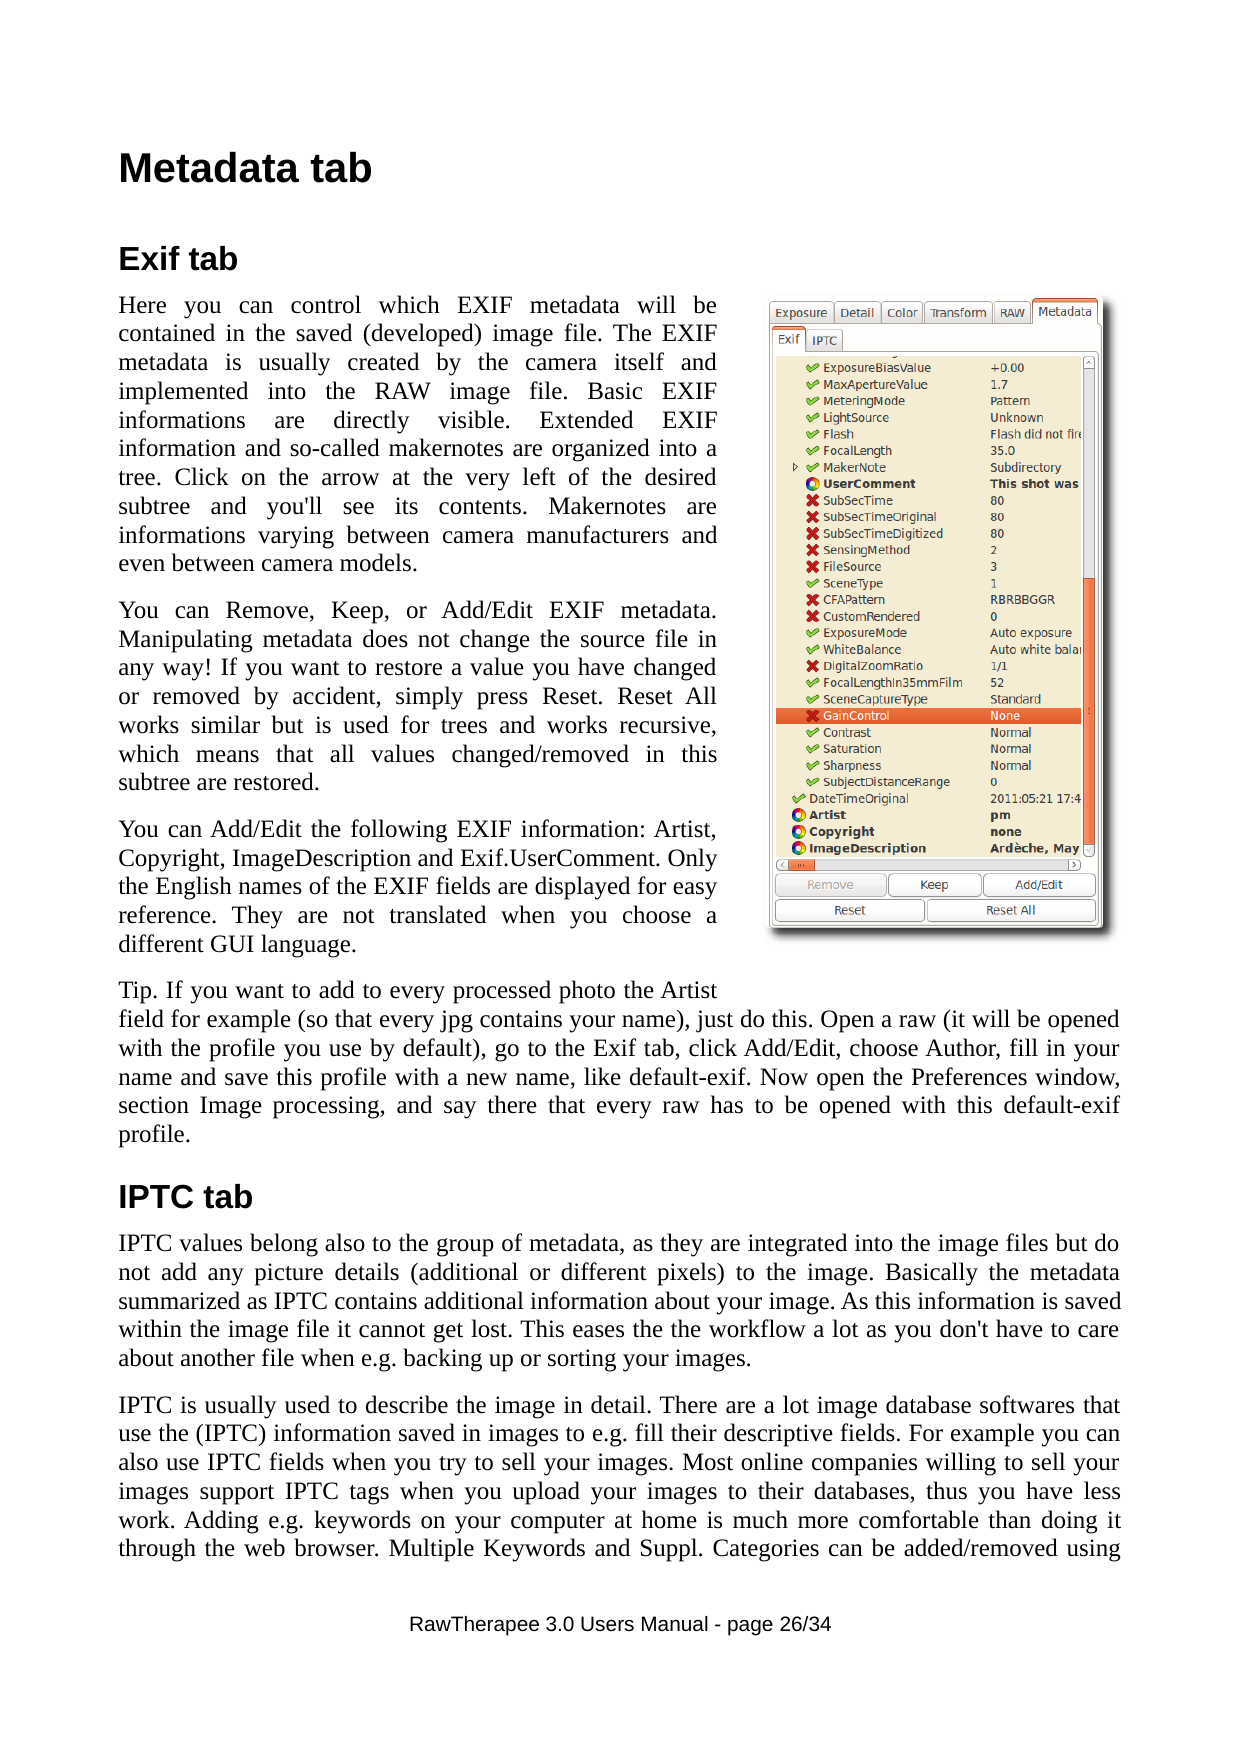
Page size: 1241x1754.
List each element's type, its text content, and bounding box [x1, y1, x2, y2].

picture [759, 289, 1123, 948]
subtitle Exif tab [118, 239, 1122, 277]
text You can Add/Edit the following EXIF information: Artist, Copyright, ImageDescription and Exif.UserComment. Only the English names of the EXIF fields are displayed for easy reference. They are not translated when you choose a different GUI language. [118, 814, 1122, 958]
text Tip. If you want to add to every processed photo the Artist field for example (so that every jpg contains your name), just do this. Open a raw (it will be opened with the profile you use by default), go to the Exif tab, click Add/Edit, choose Author, fill in your name and save this profile with a new name, like default-exif. Now open the Preferences window, section Image processing, and say there that every raw has to be opened with this default-exif profile. [118, 975, 1122, 1148]
subtitle Metadata tab [118, 143, 1122, 191]
text IPTC values belong also to the group of metadata, as they are integrated into the image files but do not add any picture details (additional or different pixels) to the image. Basically the metadata summarized as IPTC contains additional information about your image. As this information is saved within the image file it cannot get lost. This eases the the workflow a lot as you don't have to care about another file when e.g. backing up or sorting your images. [118, 1228, 1122, 1372]
text Here you can control which EXIF metadata will be contained in the saved (developed) image file. The EXIF metadata is usually created by the camera itself and implemented into the RAW image file. Basic EXIF informations are directly visible. Extended EXIF information and so-called makernotes are organized into a tree. Click on the arrow at the very left of the desired subtree and you'll see its contents. Makernotes are informations varying between camera manufacturers and even between camera models. [118, 290, 759, 577]
text You can Remove, Keep, or Add/Edit EXIF metadata. Manipulating metadata does not change the source file in any way! If you want to restore a value you have changed or removed by accident, simply press Reset. Reset All works similar but is used for trees and works recursive, which means that all values changed/removed in this subtree are restored. [118, 595, 759, 796]
text IPTC is usually used to describe the image in detail. There are a lot image database softwares that use the (IPTC) information saved in images to e.g. fill their descriptive fields. For example you can also use IPTC fields when you try to sell your images. Most online companies willing to sell your images support IPTC tags when you upload your images to their databases, thus you have less work. Adding e.g. keywords on your computer at home is much more comfortable than doing it through the web browser. Multiple Keywords and Suppl. Categories can be added/removed using [118, 1390, 1122, 1562]
subtitle IPTC tab [118, 1177, 1122, 1216]
